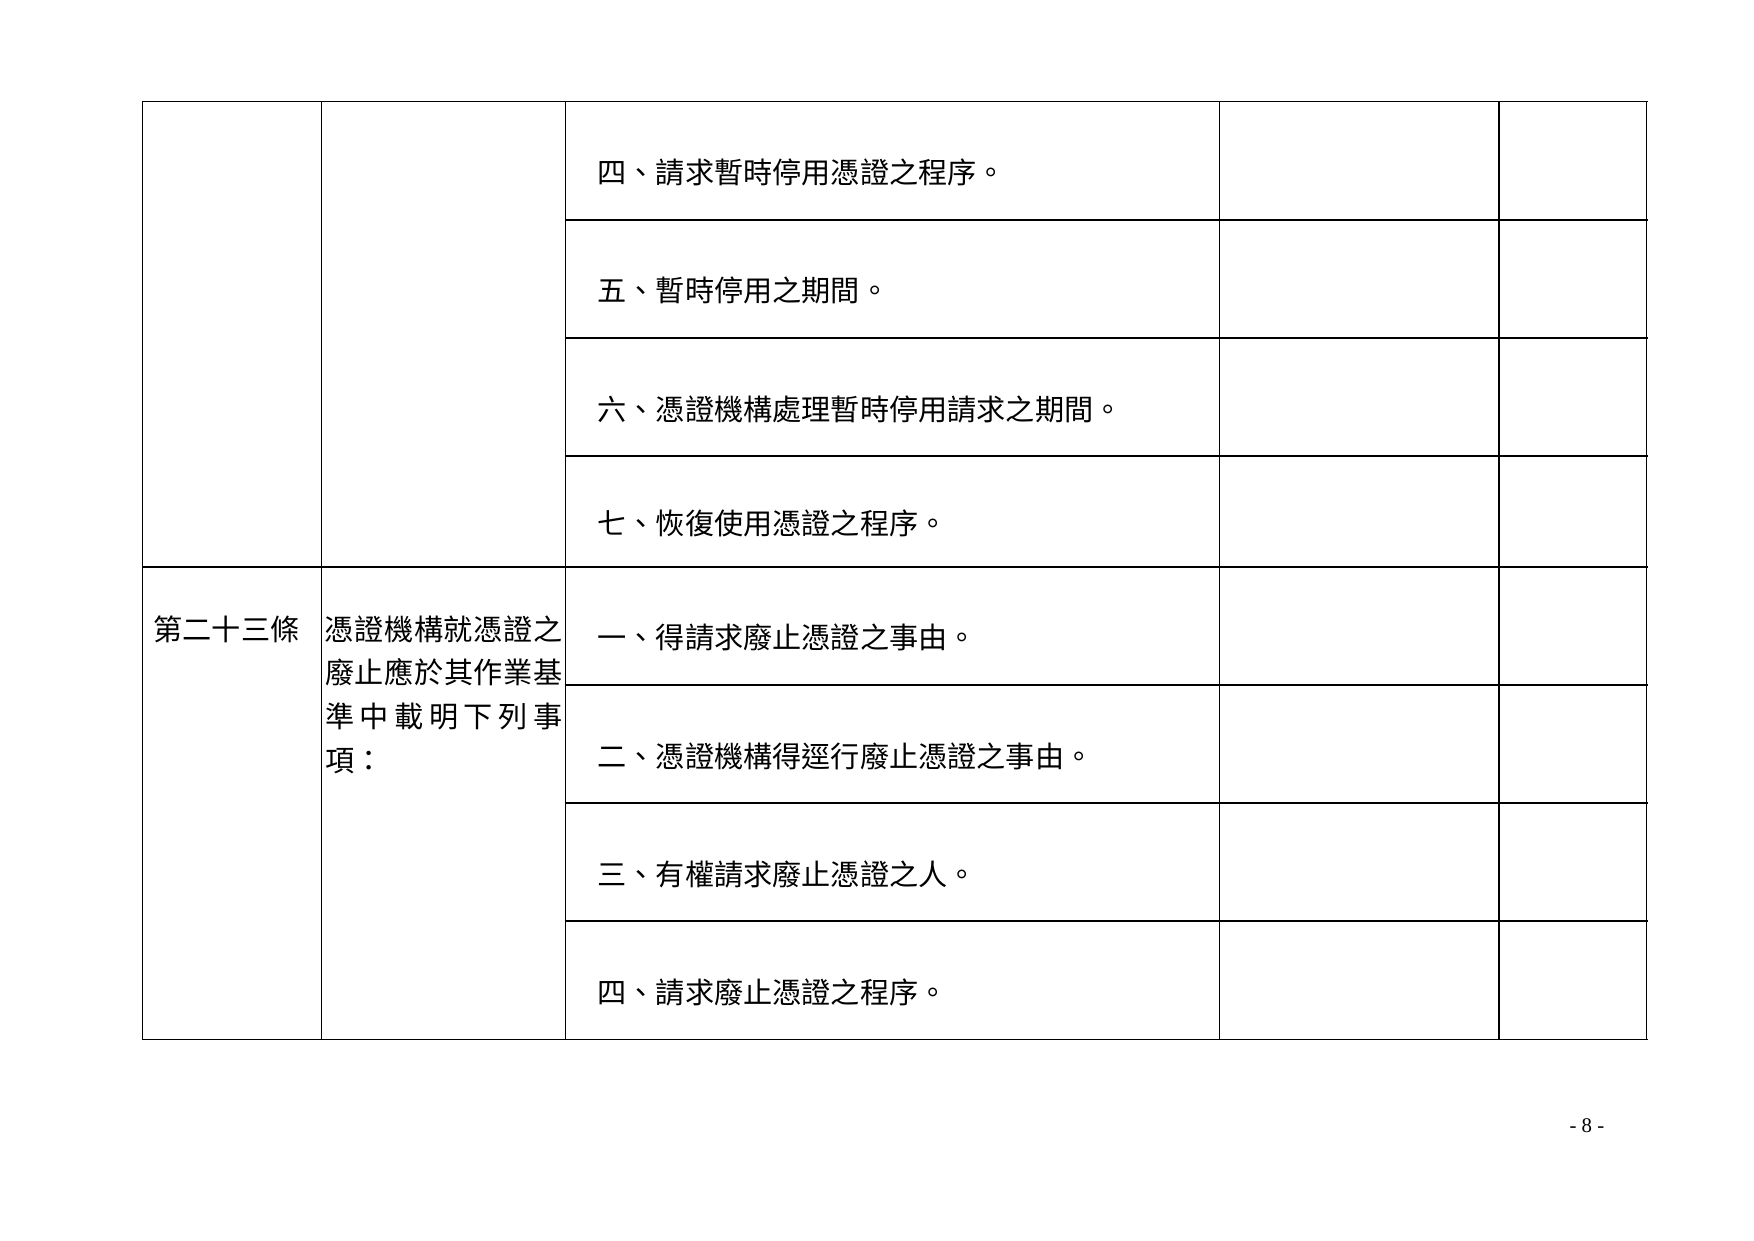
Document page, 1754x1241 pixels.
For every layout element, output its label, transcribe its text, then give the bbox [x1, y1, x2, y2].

table_cell [1220, 102, 1498, 219]
table_cell [322, 102, 565, 566]
table_cell [1220, 922, 1498, 1038]
table_cell [1500, 804, 1646, 920]
table_cell 五、暫時停用之期間。 [566, 221, 1219, 337]
table_cell [1500, 102, 1646, 219]
table_cell [1500, 221, 1646, 337]
table_cell [1500, 568, 1646, 684]
table_cell [1500, 457, 1646, 566]
table_cell [1220, 686, 1498, 802]
table_cell 二、憑證機構得逕行廢止憑證之事由。 [566, 686, 1219, 802]
table_cell [1220, 804, 1498, 920]
table_cell 六、憑證機構處理暫時停用請求之期間。 [566, 339, 1219, 455]
table_cell 第二十三條 [143, 568, 321, 1038]
table_cell [1500, 686, 1646, 802]
table_cell [1220, 568, 1498, 684]
table_cell [1220, 457, 1498, 566]
table_cell [1220, 221, 1498, 337]
table_cell 四、請求暫時停用憑證之程序。 [566, 102, 1219, 219]
table_cell [1500, 922, 1646, 1038]
table_cell 三、有權請求廢止憑證之人。 [566, 804, 1219, 920]
table_cell 一、得請求廢止憑證之事由。 [566, 568, 1219, 684]
table_cell [143, 102, 321, 566]
table_cell [1220, 339, 1498, 455]
table_cell 七、恢復使用憑證之程序。 [566, 457, 1219, 566]
table_cell [1500, 339, 1646, 455]
table_cell 四、請求廢止憑證之程序。 [566, 922, 1219, 1038]
table_cell 憑證機構就憑證之廢止應於其作業基準中載明下列事項： [322, 568, 565, 1038]
